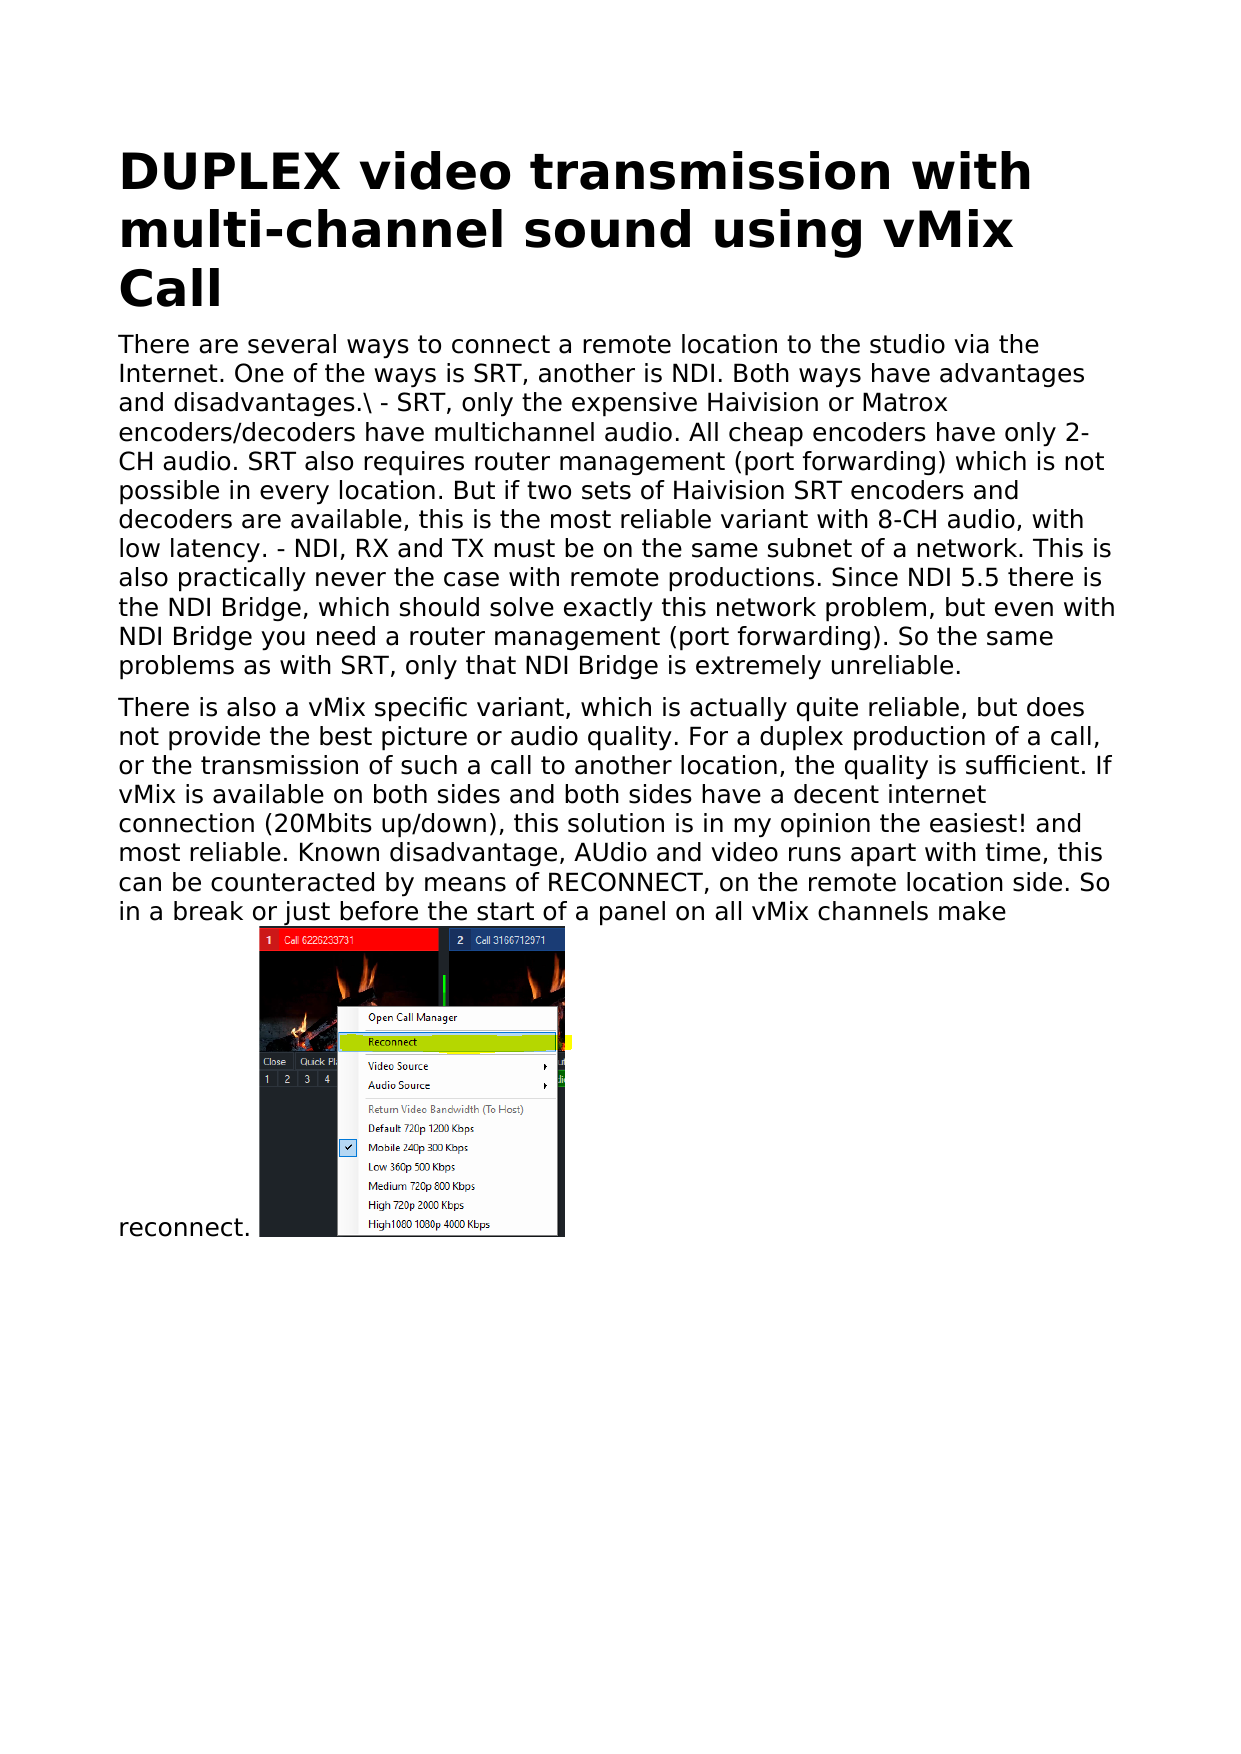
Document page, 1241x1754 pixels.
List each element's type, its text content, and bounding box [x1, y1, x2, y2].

subtitle DUPLEX video transmission with multi-channel sound using vMix Call [118, 143, 1122, 318]
picture [259, 926, 572, 1237]
text There are several ways to connect a remote location to the studio via the Internet. One of the ways is SRT, another is NDI. Both ways have advantages and disadvantages.\ - SRT, only the expensive Haivision or Matrox encoders/decoders have multichannel audio. All cheap encoders have only 2-CH audio. SRT also requires router management (port forwarding) which is not possible in every location. But if two sets of Haivision SRT encoders and decoders are available, this is the most reliable variant with 8-CH audio, with low latency. - NDI, RX and TX must be on the same subnet of a network. This is also practically never the case with remote productions. Since NDI 5.5 there is the NDI Bridge, which should solve exactly this network problem, but even with NDI Bridge you need a router management (port forwarding). So the same problems as with SRT, only that NDI Bridge is extremely unreliable. [118, 330, 1122, 680]
text There is also a vMix specific variant, which is actually quite reliable, but does not provide the best picture or audio quality. For a duplex production of a call, or the transmission of such a call to another location, the quality is sufficient. If vMix is available on both sides and both sides have a decent internet connection (20Mbits up/down), this solution is in my opinion the easiest! and most reliable. Known disadvantage, AUdio and video runs apart with time, this can be counteracted by means of RECONNECT, on the remote location side. So in a break or just before the start of a panel on all vMix channels make reconnect. [118, 693, 1122, 1301]
